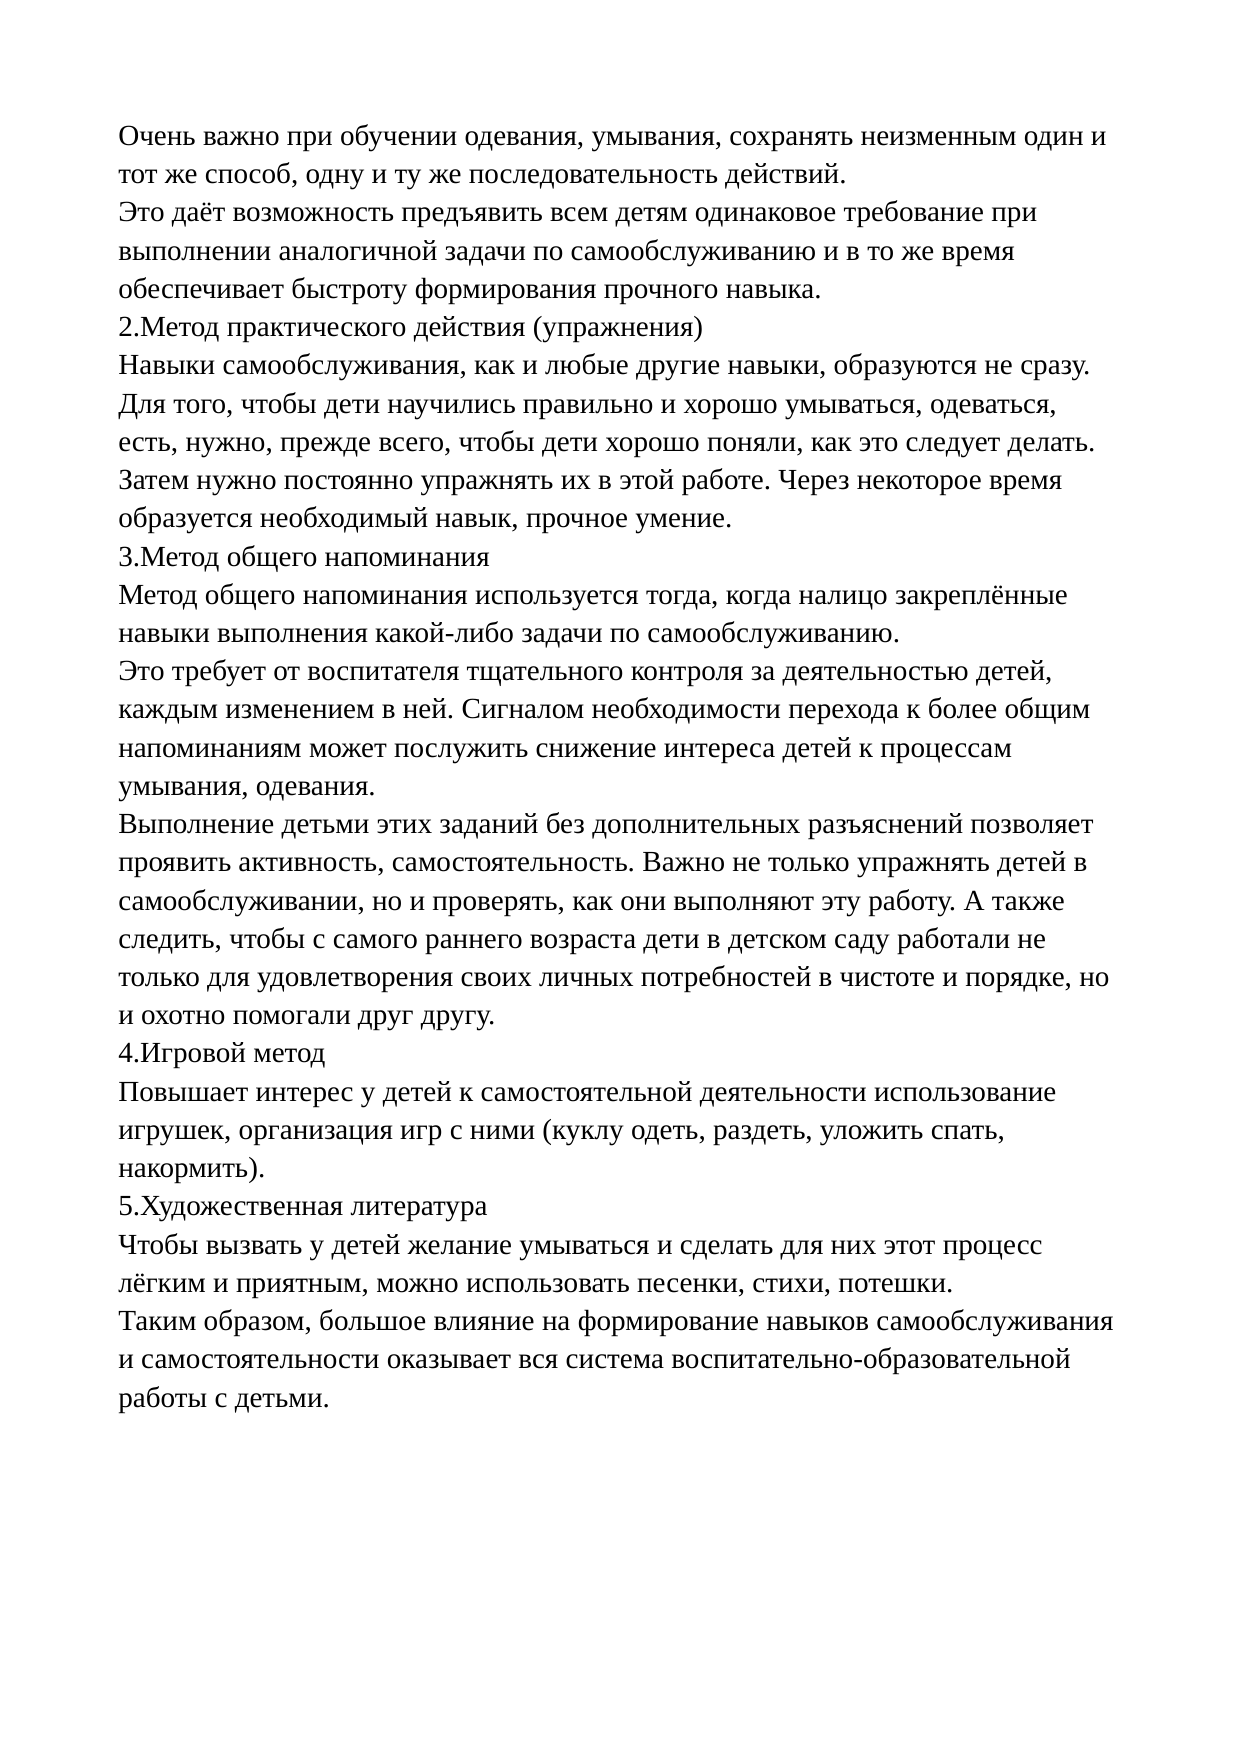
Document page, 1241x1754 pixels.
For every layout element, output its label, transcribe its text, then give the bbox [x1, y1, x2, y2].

text Повышает интерес у детей к самостоятельной деятельности использование игрушек, организация игр с ними (куклу одеть, раздеть, уложить спать, накормить). [118, 1074, 1122, 1184]
text 4.Игровой метод [118, 1036, 1122, 1069]
text Метод общего напоминания используется тогда, когда налицо закреплённые навыки выполнения какой-либо задачи по самообслуживанию. [118, 577, 1122, 649]
text 2.Метод практического действия (упражнения) [118, 309, 1122, 343]
text Для того, чтобы дети научились правильно и хорошо умываться, одеваться, есть, нужно, прежде всего, чтобы дети хорошо поняли, как это следует делать. Затем нужно постоянно упражнять их в этой работе. Через некоторое время образуется необходимый навык, прочное умение. [118, 386, 1122, 534]
text Выполнение детьми этих заданий без дополнительных разъяснений позволяет проявить активность, самостоятельность. Важно не только упражнять детей в самообслуживании, но и проверять, как они выполняют эту работу. А также следить, чтобы с самого раннего возраста дети в детском саду работали не только для удовлетворения своих личных потребностей в чистоте и порядке, но и охотно помогали друг другу. [118, 806, 1122, 1031]
text Это даёт возможность предъявить всем детям одинаковое требование при выполнении аналогичной задачи по самообслуживанию и в то же время обеспечивает быстроту формирования прочного навыка. [118, 194, 1122, 304]
text 3.Метод общего напоминания [118, 539, 1122, 572]
text Таким образом, большое влияние на формирование навыков самообслуживания и самостоятельности оказывает вся система воспитательно-образовательной работы с детьми. [118, 1303, 1122, 1413]
text Чтобы вызвать у детей желание умываться и сделать для них этот процесс лёгким и приятным, можно использовать песенки, стихи, потешки. [118, 1227, 1122, 1298]
text 5.Художественная литература [118, 1188, 1122, 1222]
text Это требует от воспитателя тщательного контроля за деятельностью детей, каждым изменением в ней. Сигналом необходимости перехода к более общим напоминаниям может послужить снижение интереса детей к процессам умывания, одевания. [118, 653, 1122, 802]
text Навыки самообслуживания, как и любые другие навыки, образуются не сразу. [118, 347, 1122, 381]
text Очень важно при обучении одевания, умывания, сохранять неизменным один и тот же способ, одну и ту же последовательность действий. [118, 118, 1122, 190]
